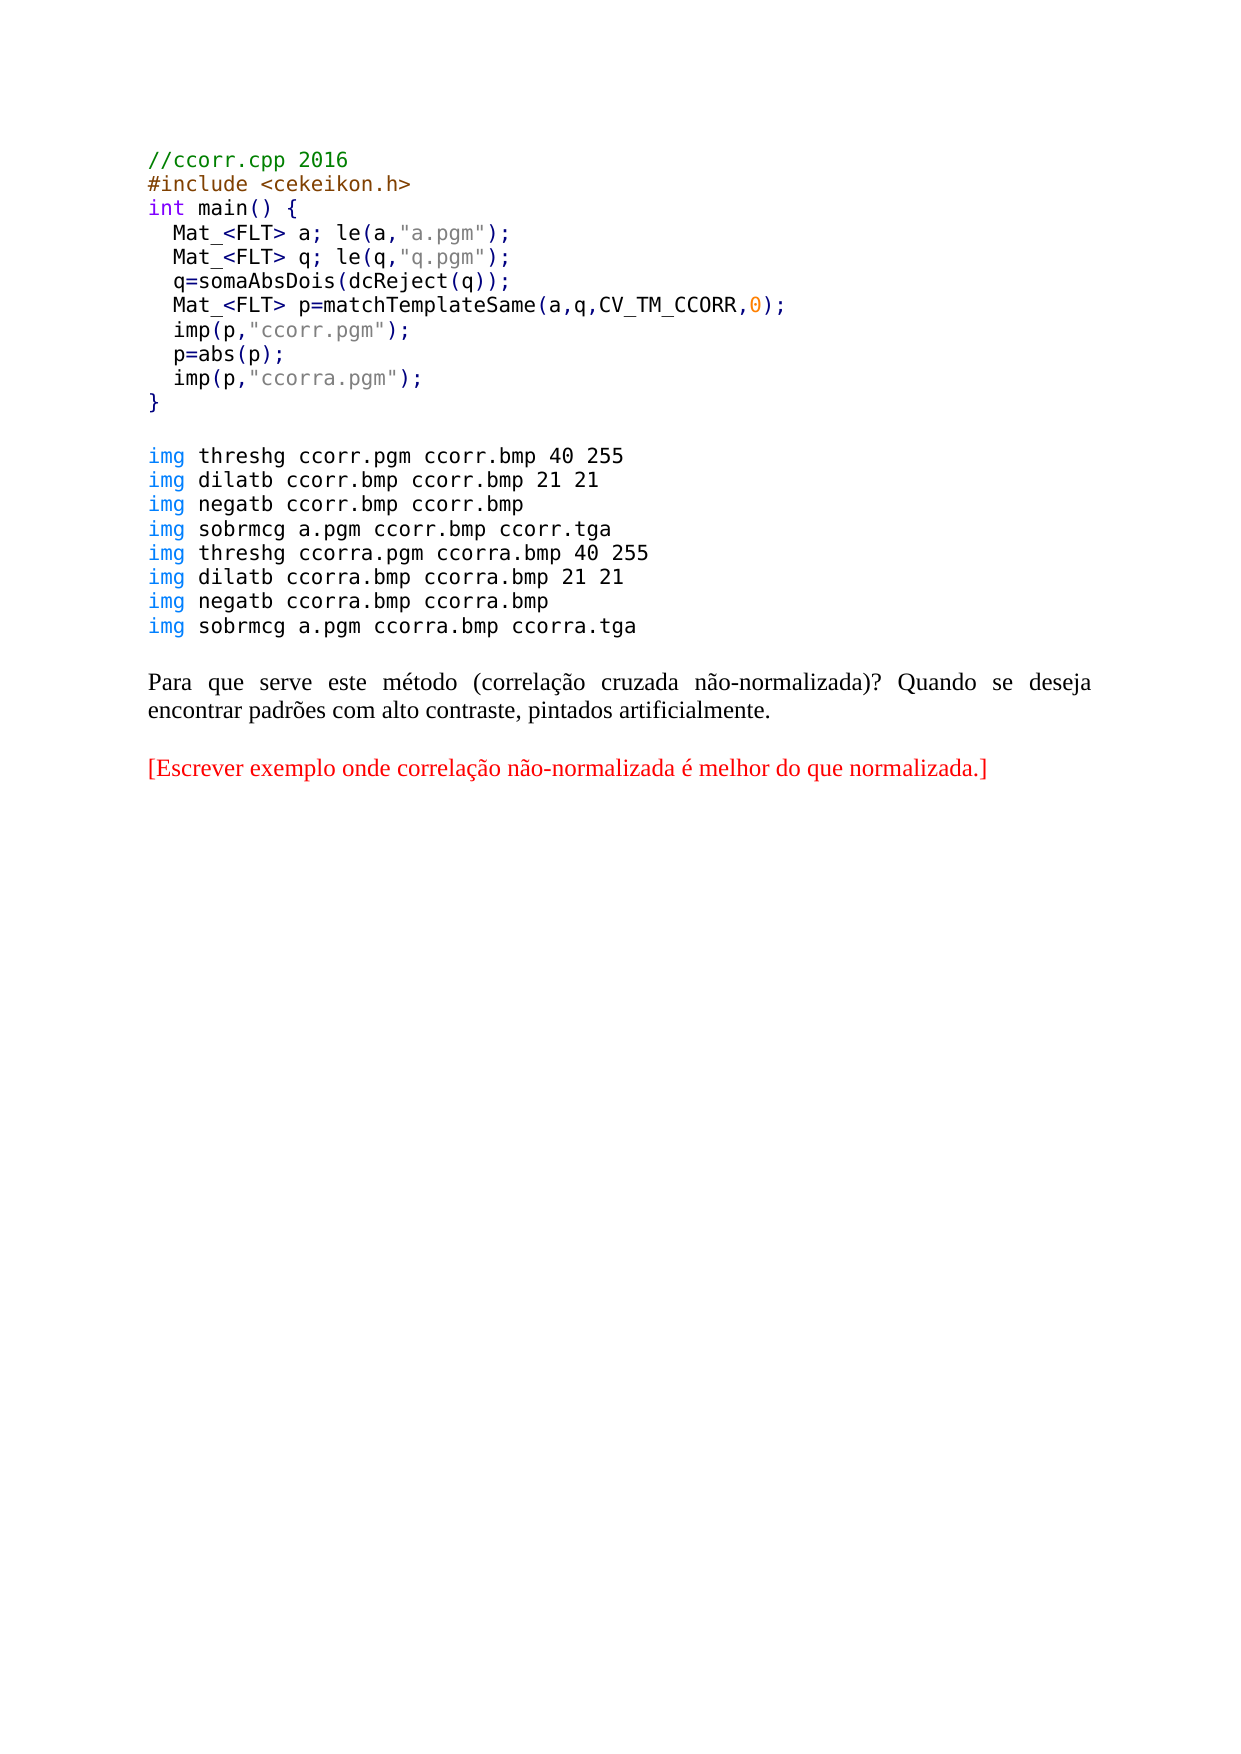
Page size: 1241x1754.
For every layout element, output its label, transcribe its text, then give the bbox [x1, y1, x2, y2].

text int main() { [148, 196, 1092, 221]
text imp(p,"ccorra.pgm"); [148, 366, 1092, 390]
text img threshg ccorr.pgm ccorr.bmp 40 255 [148, 444, 1092, 468]
text img negatb ccorr.bmp ccorr.bmp [148, 492, 1092, 517]
text img negatb ccorra.bmp ccorra.bmp [148, 589, 1092, 614]
text Mat_<FLT> a; le(a,"a.pgm"); [148, 221, 1092, 245]
text q=somaAbsDois(dcReject(q)); [148, 269, 1092, 293]
text //ccorr.cpp 2016 [148, 148, 1092, 172]
text imp(p,"ccorr.pgm"); [148, 318, 1092, 342]
text Mat_<FLT> q; le(q,"q.pgm"); [148, 245, 1092, 269]
text } [148, 390, 1092, 415]
text p=abs(p); [148, 342, 1092, 366]
text #include <cekeikon.h> [148, 172, 1092, 196]
text [Escrever exemplo onde correlação não-normalizada é melhor do que normalizada.] [148, 753, 1092, 782]
text img threshg ccorra.pgm ccorra.bmp 40 255 [148, 541, 1092, 565]
text img sobrmcg a.pgm ccorra.bmp ccorra.tga [148, 614, 1092, 638]
text Para que serve este método (correlação cruzada não-normalizada)? Quando se deseja encontrar padrões com alto contraste, pintados artificialmente. [148, 667, 1092, 724]
text img dilatb ccorr.bmp ccorr.bmp 21 21 [148, 468, 1092, 492]
text Mat_<FLT> p=matchTemplateSame(a,q,CV_TM_CCORR,0); [148, 293, 1092, 318]
text img dilatb ccorra.bmp ccorra.bmp 21 21 [148, 565, 1092, 589]
text img sobrmcg a.pgm ccorr.bmp ccorr.tga [148, 517, 1092, 541]
